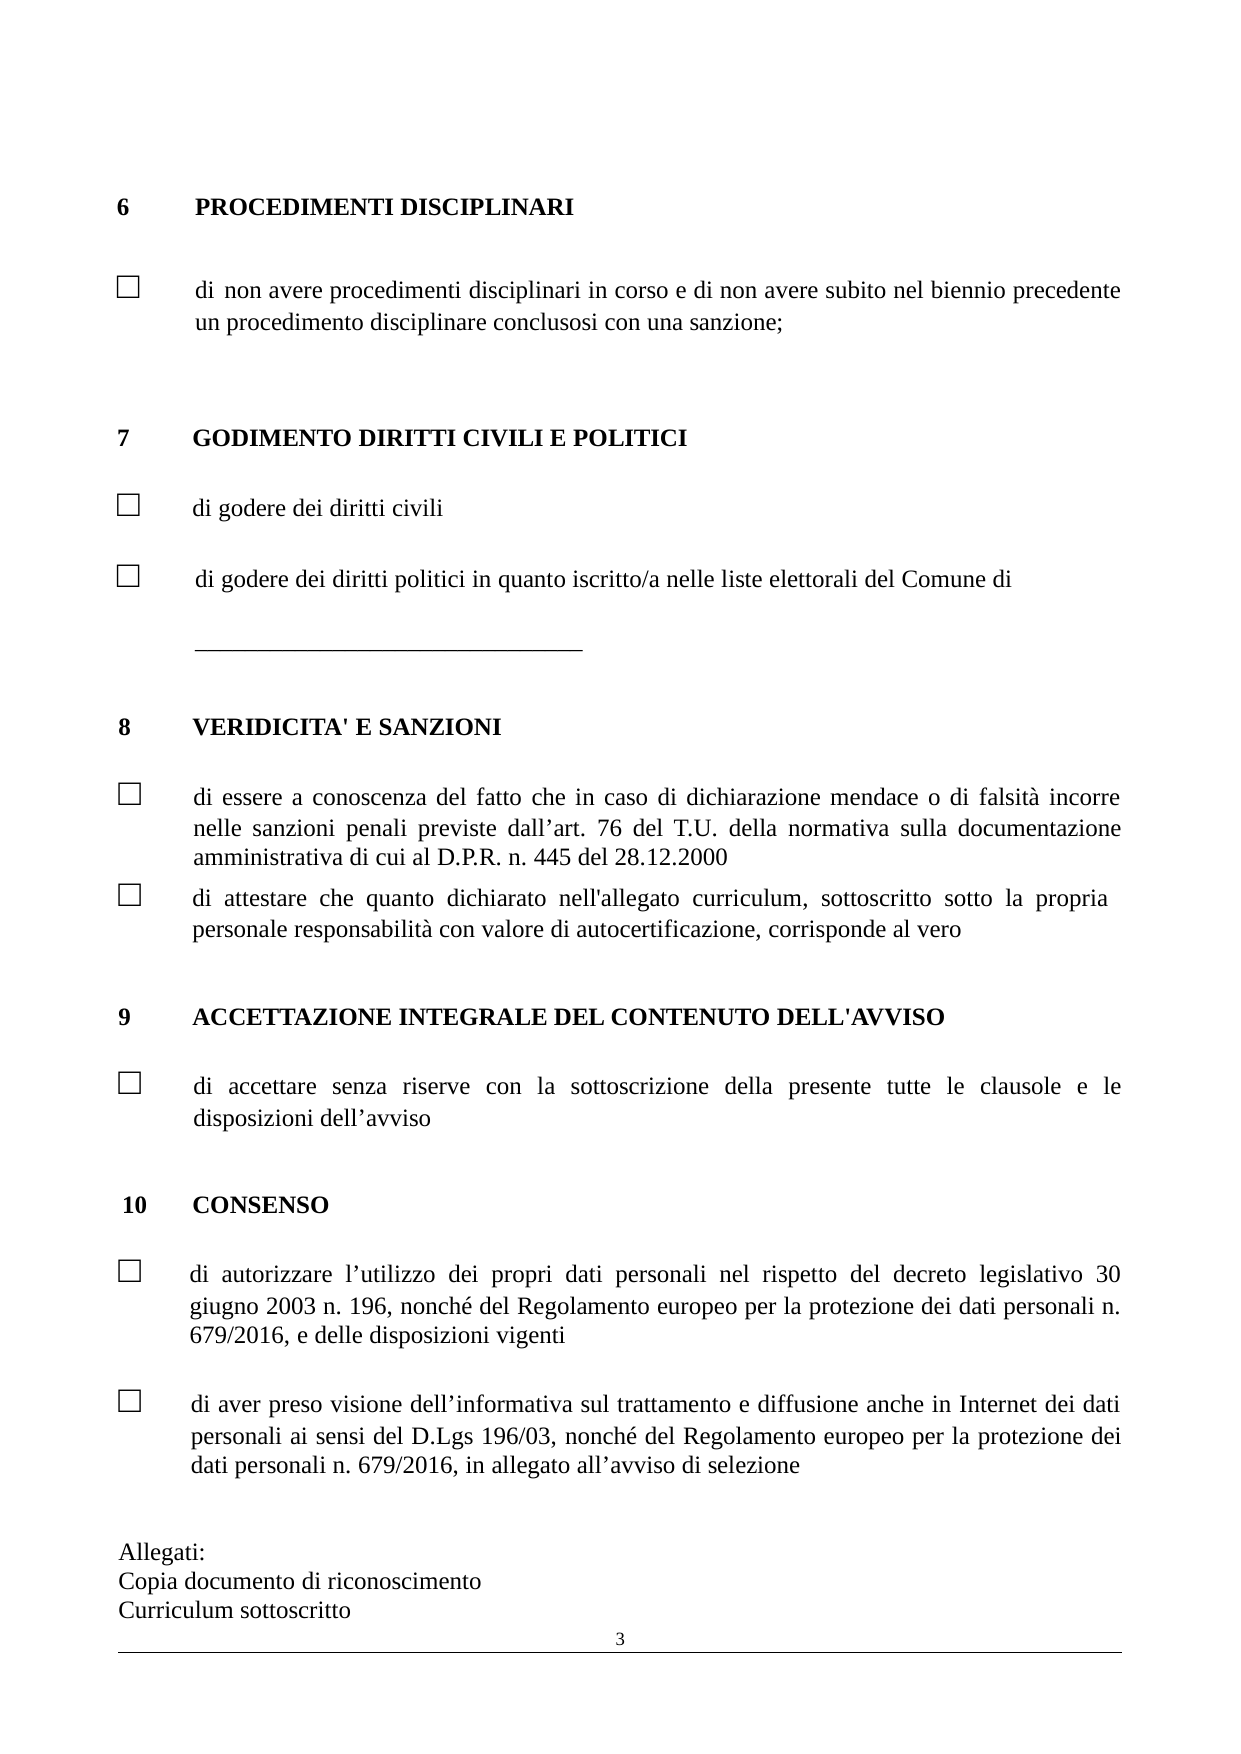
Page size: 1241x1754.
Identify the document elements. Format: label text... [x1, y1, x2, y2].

text □ di godere dei diritti civili [117, 481, 1122, 524]
text □ di accettare senza riserve con la sottoscrizione della presente tutte le clausole e le disposizioni dell’avviso [118, 1059, 1122, 1131]
text □ di godere dei diritti politici in quanto iscritto/a nelle liste elettorali del Comune di [117, 553, 1122, 596]
text 7 GODIMENTO DIRITTI CIVILI E POLITICI [117, 423, 1122, 452]
text □ di attestare che quanto dichiarato nell'allegato curriculum, sottoscritto sotto la propria personale responsabilità con valore di autocertificazione, corrisponde al vero [118, 871, 1122, 943]
text 10 CONSENSO [122, 1189, 1122, 1219]
text 6 PROCEDIMENTI DISCIPLINARI [117, 192, 1122, 221]
text _______________________________ [117, 625, 1122, 654]
text □ di aver preso visione dell’informativa sul trattamento e diffusione anche in Internet dei dati personali ai sensi del D.Lgs 196/03, nonché del Regolamento europeo per la protezione dei dati personali n. 679/2016, in allegato all’avviso di selezione [118, 1378, 1122, 1479]
text □ di essere a conoscenza del fatto che in caso di dichiarazione mendace o di falsità incorre nelle sanzioni penali previste dall’art. 76 del T.U. della normativa sulla documentazione amministrativa di cui al D.P.R. n. 445 del 28.12.2000 [118, 770, 1122, 871]
text 9 ACCETTAZIONE INTEGRALE DEL CONTENUTO DELL'AVVISO [118, 1001, 1122, 1030]
text 8 VERIDICITA' E SANZIONI [118, 712, 1122, 741]
text □ di autorizzare l’utilizzo dei propri dati personali nel rispetto del decreto legislativo 30 giugno 2003 n. 196, nonché del Regolamento europeo per la protezione dei dati personali n. 679/2016, e delle disposizioni vigenti [118, 1248, 1122, 1349]
text Allegati: [118, 1537, 1122, 1566]
text Curriculum sottoscritto [118, 1595, 1122, 1624]
text □ di non avere procedimenti disciplinari in corso e di non avere subito nel biennio precedente un procedimento disciplinare conclusosi con una sanzione; [117, 264, 1122, 336]
text Copia documento di riconoscimento [118, 1566, 1122, 1595]
